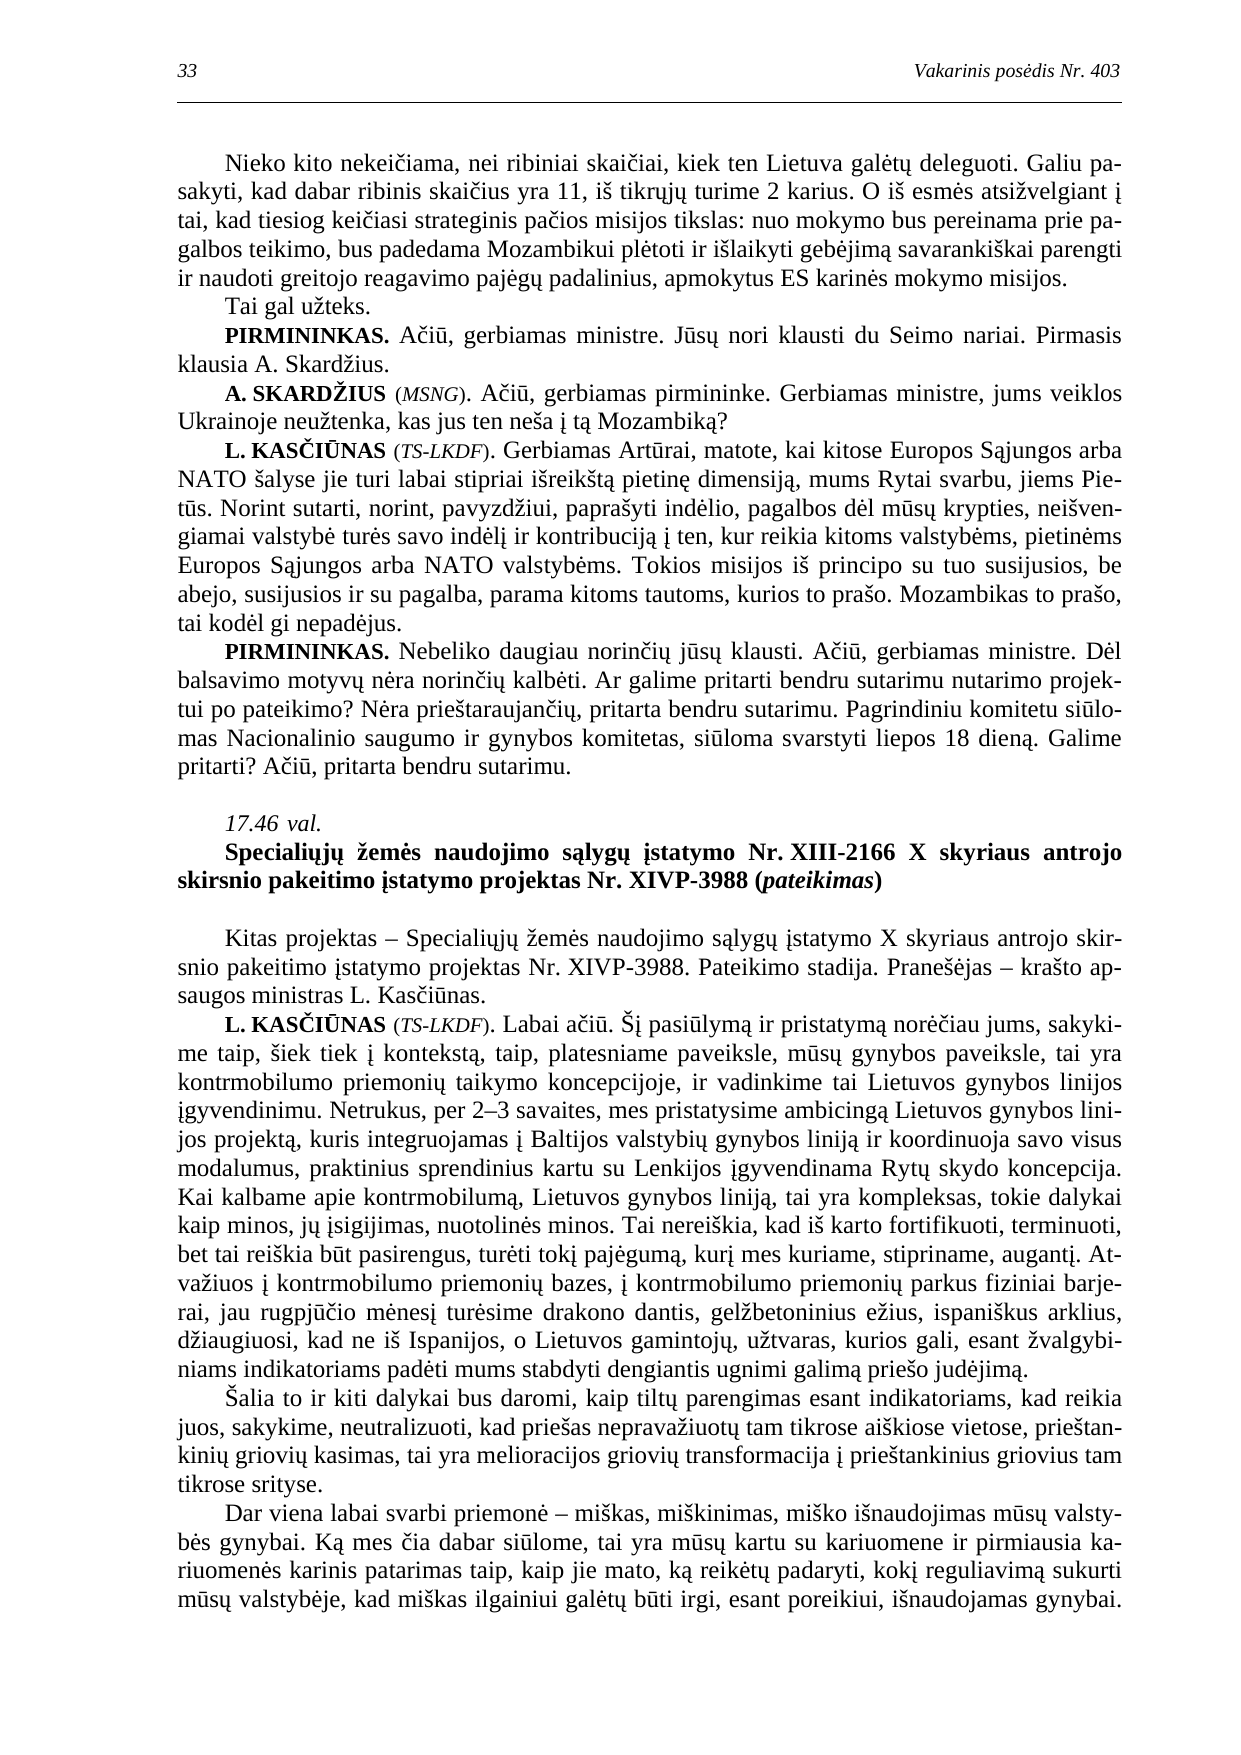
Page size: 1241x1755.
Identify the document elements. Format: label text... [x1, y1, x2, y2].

text Ki­tas pro­jek­tas – Spe­cia­lių­jų že­mės nau­do­ji­mo są­ly­gų įsta­ty­mo X sky­riaus ant­ro­jo skir­snio pa­kei­ti­mo įsta­ty­mo pro­jek­tas Nr. XIVP-3988. Pa­tei­ki­mo sta­di­ja. Pra­ne­šė­jas – kraš­to ap­sau­gos mi­nist­ras L. Kas­čiū­nas. [177, 923, 1122, 1009]
text Spe­cia­lių­jų že­mės nau­do­ji­mo są­ly­gų įsta­ty­mo Nr. XIII-2166 X sky­riaus ant­ro­jo skir­snio pa­kei­ti­mo įsta­ty­mo pro­jek­tas Nr. XIVP-3988 (pa­tei­ki­mas) [177, 837, 1122, 894]
text 17.46 val. [224, 809, 1122, 837]
text PIRMININKAS. Ne­be­li­ko dau­giau no­rin­čių jū­sų klaus­ti. Ačiū, ger­bia­mas mi­nist­re. Dėl bal­sa­vi­mo mo­ty­vų nė­ra no­rin­čių kal­bė­ti. Ar ga­li­me pri­tar­ti ben­dru su­ta­ri­mu nu­ta­ri­mo pro­jek­tui po pa­tei­ki­mo? Nė­ra prieš­ta­rau­jan­čių, pri­tar­ta ben­dru su­ta­ri­mu. Pa­grin­di­niu ko­mi­te­tu siū­lo­mas Na­cio­na­li­nio sau­gu­mo ir gy­ny­bos ko­mi­te­tas, siū­lo­ma svars­ty­ti lie­pos 18 die­ną. Ga­li­me pri­tar­ti? Ačiū, pri­tar­ta ben­dru su­ta­ri­mu. [177, 636, 1122, 780]
text L. KASČIŪNAS (TS-LKDF). La­bai ačiū. Šį pa­siū­ly­mą ir pri­sta­ty­mą no­rė­čiau jums, sa­ky­ki­me taip, šiek tiek į kon­teks­tą, taip, pla­tes­nia­me pa­veiks­le, mū­sų gy­ny­bos pa­veiks­le, tai yra kontr­mo­bi­lu­mo prie­mo­nių tai­ky­mo kon­cep­ci­jo­je, ir va­din­kime tai Lie­tu­vos gy­ny­bos li­ni­jos įgy­ven­di­ni­mu. Ne­tru­kus, per 2–3 sa­vai­tes, mes pri­sta­ty­si­me am­bi­cin­gą Lie­tu­vos gy­ny­bos li­ni­jos pro­jek­tą, ku­ris in­teg­ruo­ja­mas į Bal­ti­jos vals­ty­bių gy­ny­bos li­ni­ją ir ko­or­di­nuo­ja sa­vo vi­sus mo­da­lu­mus, prak­ti­nius spren­di­nius kar­tu su Len­ki­jos įgy­ven­di­na­ma Ry­tų sky­do kon­cep­ci­ja. Kai kal­ba­me apie kontr­mo­bi­lu­mą, Lie­tu­vos gy­ny­bos li­ni­ją, tai yra kom­plek­sas, to­kie da­ly­kai kaip mi­nos, jų įsi­gi­ji­mas, nuo­to­li­nės mi­nos. Tai ne­reiš­kia, kad iš kar­to for­ti­fi­kuo­ti, ter­mi­nuo­ti, bet tai reiš­kia būt pa­si­ren­gus, tu­rė­ti to­kį pa­jė­gu­mą, ku­rį mes ku­ria­me, stip­ri­na­me, au­gan­tį. At­va­žiuos į kontr­mo­bi­lu­mo prie­mo­nių ba­zes, į kontr­mo­bi­lu­mo prie­mo­nių par­kus fi­zi­niai bar­je­rai, jau rug­pjū­čio mė­ne­sį tu­rė­si­me dra­ko­no dan­tis, gelž­be­to­ni­nius ežius, is­pa­niš­kus ar­klius, džiau­giuo­si, kad ne iš Is­pa­ni­jos, o Lie­tu­vos ga­min­to­jų, už­tva­ras, ku­rios ga­li, esant žval­gy­bi­niams in­di­ka­to­riams pa­dė­ti mums stab­dy­ti den­gian­tis ug­ni­mi ga­li­mą prie­šo ju­dė­ji­mą. [177, 1009, 1122, 1383]
text Ša­lia to ir ki­ti da­ly­kai bus da­ro­mi, kaip til­tų pa­ren­gi­mas esant in­di­ka­to­riams, kad rei­kia juos, sa­ky­ki­me, neut­ra­li­zuo­ti, kad prie­šas ne­pra­va­žiuo­tų tam tik­ro­se aiš­kio­se vie­to­se, prieš­tan­ki­nių grio­vių ka­si­mas, tai yra me­lio­ra­ci­jos grio­vių trans­for­ma­ci­ja į prieš­tan­ki­nius grio­vius tam tik­ro­se sri­ty­se. [177, 1383, 1122, 1498]
text A. SKARDŽIUS (MSNG). Ačiū, ger­bia­mas pir­mi­nin­ke. Ger­bia­mas mi­nist­re, jums veik­los Uk­rai­no­je ne­už­ten­ka, kas jus ten ne­ša į tą Mo­zam­bi­ką? [177, 378, 1122, 435]
text Tai gal už­teks. [177, 291, 1122, 320]
text PIRMININKAS. Ačiū, ger­bia­mas mi­nist­re. Jū­sų no­ri klaus­ti du Sei­mo na­riai. Pir­ma­sis klau­sia A. Skar­džius. [177, 320, 1122, 378]
text L. KASČIŪNAS (TS-LKDF). Ger­bia­mas Ar­tū­rai, ma­to­te, kai ki­to­se Eu­ro­pos Są­jun­gos ar­ba NATO ša­ly­se jie tu­ri la­bai stip­riai iš­reikš­tą pie­ti­nę di­men­si­ją, mums Ry­tai svar­bu, jiems Pie­tūs. No­rint su­tar­ti, no­rint, pa­vyz­džiui, pa­pra­šy­ti in­dė­lio, pa­gal­bos dėl mū­sų kryp­ties, ne­iš­ven­gia­mai vals­ty­bė tu­rės sa­vo in­dė­lį ir kon­tri­bu­ci­ją į ten, kur rei­kia ki­toms vals­ty­bėms, pie­ti­nėms Eu­ro­pos Są­jun­gos ar­ba NATO vals­ty­bėms. To­kios mi­si­jos iš prin­ci­po su tuo su­si­ju­sios, be abe­jo, su­si­ju­sios ir su pa­gal­ba, pa­ra­ma ki­toms tau­toms, ku­rios to pra­šo. Mo­zam­bi­kas to pra­šo, tai ko­dėl gi ne­pa­dė­jus. [177, 435, 1122, 636]
text Nie­ko ki­to ne­kei­čia­ma, nei ri­bi­niai skai­čiai, kiek ten Lie­tu­va ga­lė­tų de­le­guo­ti. Ga­liu pa­sa­ky­ti, kad da­bar ri­bi­nis skai­čius yra 11, iš tik­rų­jų tu­ri­me 2 ka­rius. O iš es­mės at­si­žvel­giant į tai, kad tie­siog kei­čia­si stra­te­gi­nis pa­čios mi­si­jos tiks­las: nuo mo­ky­mo bus per­ei­na­ma prie pa­gal­bos tei­ki­mo, bus pa­de­da­ma Mo­zam­bi­kui plė­to­ti ir iš­lai­ky­ti ge­bė­ji­mą sa­va­ran­kiš­kai pa­reng­ti ir nau­do­ti grei­to­jo re­a­ga­vi­mo pa­jė­gų pa­da­li­nius, ap­mo­ky­tus ES ka­ri­nės mo­ky­mo mi­si­jos. [177, 148, 1122, 291]
text Dar vie­na la­bai svar­bi prie­mo­nė – miš­kas, miš­ki­ni­mas, miš­ko iš­nau­do­ji­mas mū­sų vals­ty­bės gy­ny­bai. Ką mes čia da­bar siū­lo­me, tai yra mū­sų kar­tu su ka­riuo­me­ne ir pir­miau­sia ka­riuo­me­nės ka­ri­nis pa­ta­ri­mas taip, kaip jie ma­to, ką rei­kė­tų pa­da­ry­ti, ko­kį re­gu­lia­vi­mą su­kur­ti mū­sų vals­ty­bė­je, kad miš­kas il­gai­niui ga­lė­tų bū­ti ir­gi, esant po­rei­kiui, iš­nau­do­ja­mas gy­ny­bai. [177, 1498, 1122, 1613]
